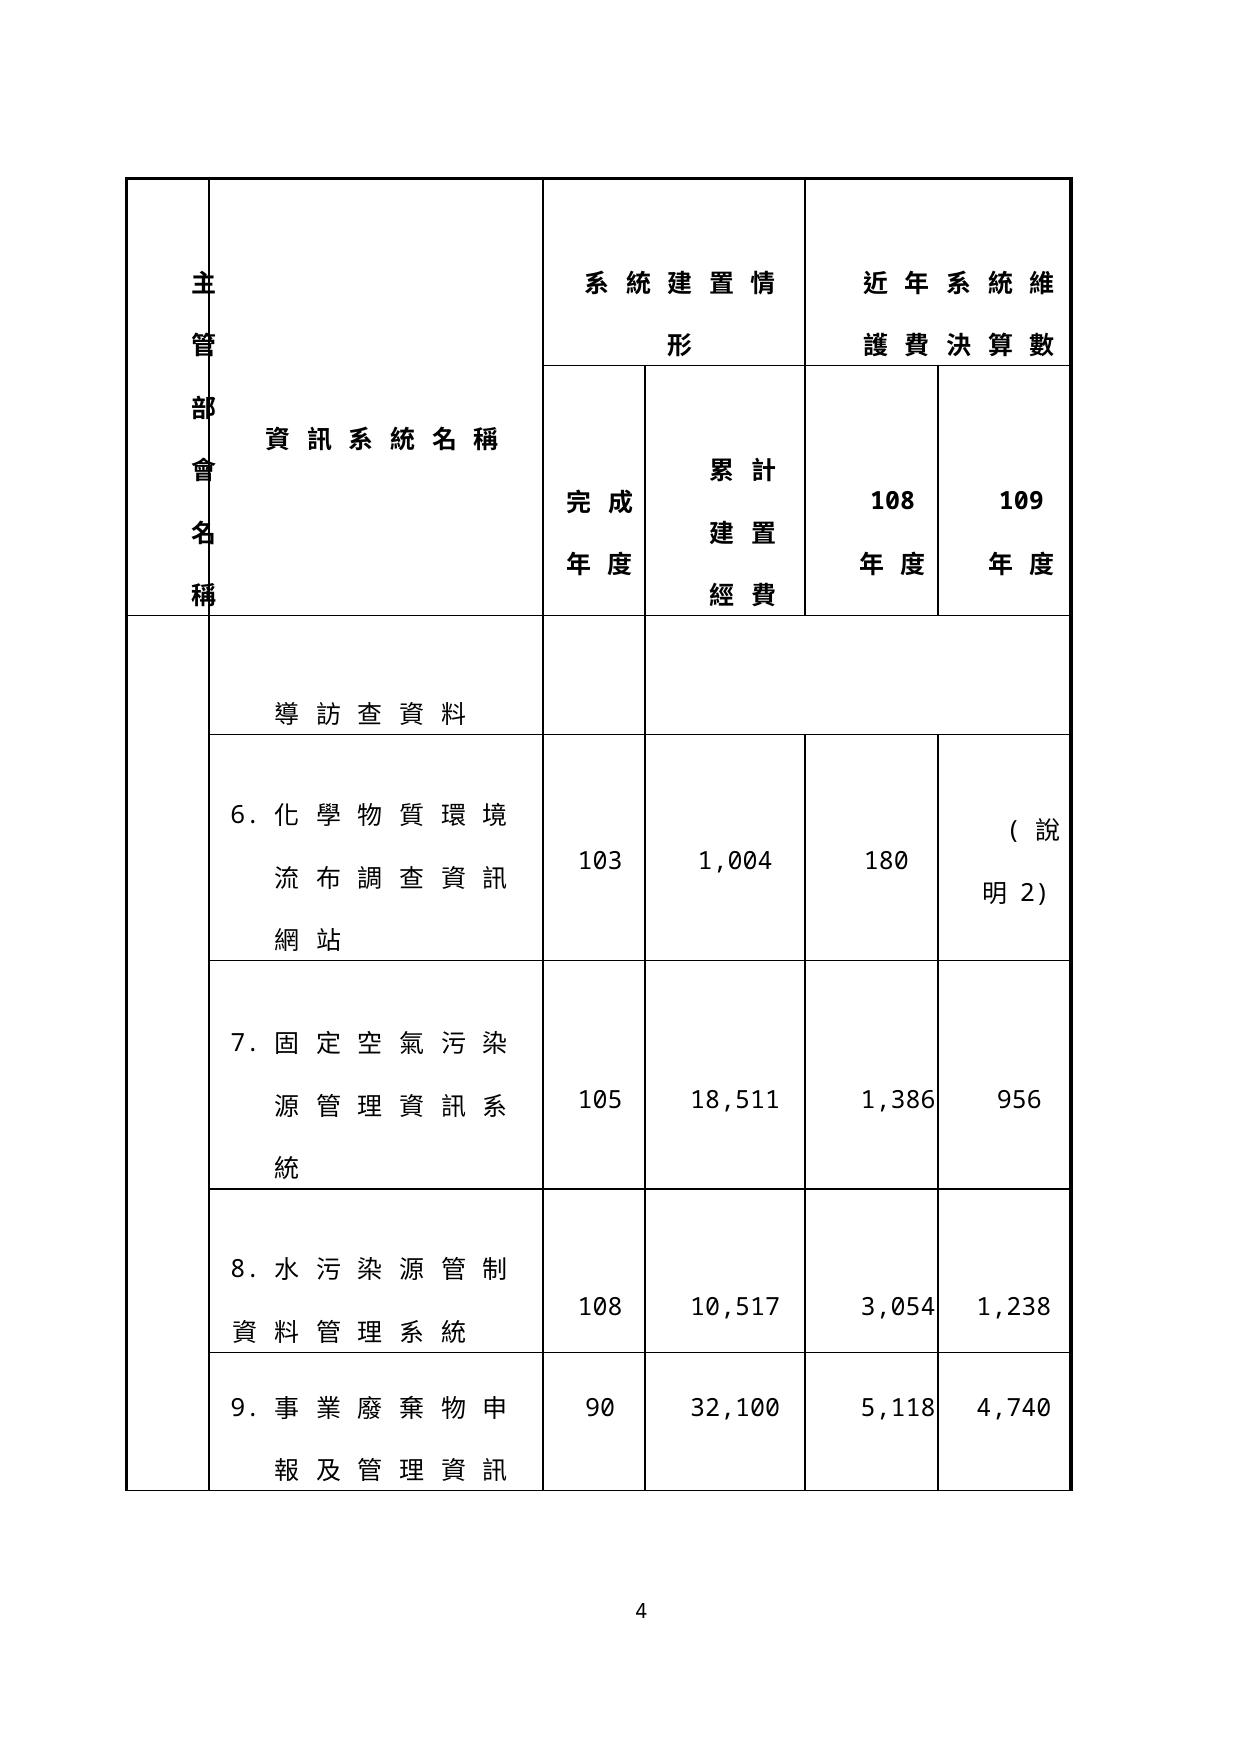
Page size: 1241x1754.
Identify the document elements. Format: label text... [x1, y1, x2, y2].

table_cell 環保署 [128, 616, 208, 1490]
table_cell 32,100 [646, 1353, 804, 1490]
table_cell 導訪查資料 [210, 616, 542, 733]
table_cell 5,118 [806, 1353, 937, 1490]
table_header 主管部會名稱 [128, 180, 208, 615]
table_cell 108 [544, 1190, 644, 1351]
table_cell 3,054 [806, 1190, 937, 1351]
table_cell 9.事業廢棄物申報及管理資訊 [210, 1353, 542, 1490]
table_cell 1,004 [646, 735, 804, 959]
table_cell 109年度 [939, 366, 1069, 615]
table_cell 105 [544, 961, 644, 1188]
table_cell 108年度 [806, 366, 937, 615]
table_cell 10,517 [646, 1190, 804, 1351]
table_cell 180 [806, 735, 937, 959]
table_cell 1,238 [939, 1190, 1069, 1351]
table_header 資訊系統名稱 [210, 180, 542, 615]
table_cell 累計建置經費 [646, 366, 804, 615]
table_header 近年系統維護費決算數 [806, 180, 1069, 365]
table_cell 1,386 [806, 961, 937, 1188]
table_cell 完成年度 [544, 366, 644, 615]
table_header 系統建置情形 [544, 180, 804, 365]
table_cell (說明2) [939, 735, 1069, 959]
table_cell 18,511 [646, 961, 804, 1188]
table_cell 6.化學物質環境流布調查資訊網站 [210, 735, 542, 959]
table_cell [646, 616, 1069, 733]
table_cell [544, 616, 644, 733]
table_cell 7.固定空氣污染源管理資訊系統 [210, 961, 542, 1188]
table_cell 956 [939, 961, 1069, 1188]
table_cell 4,740 [939, 1353, 1069, 1490]
table_cell 103 [544, 735, 644, 959]
table_cell 90 [544, 1353, 644, 1490]
table_cell 8.水污染源管制資料管理系統 [210, 1190, 542, 1351]
